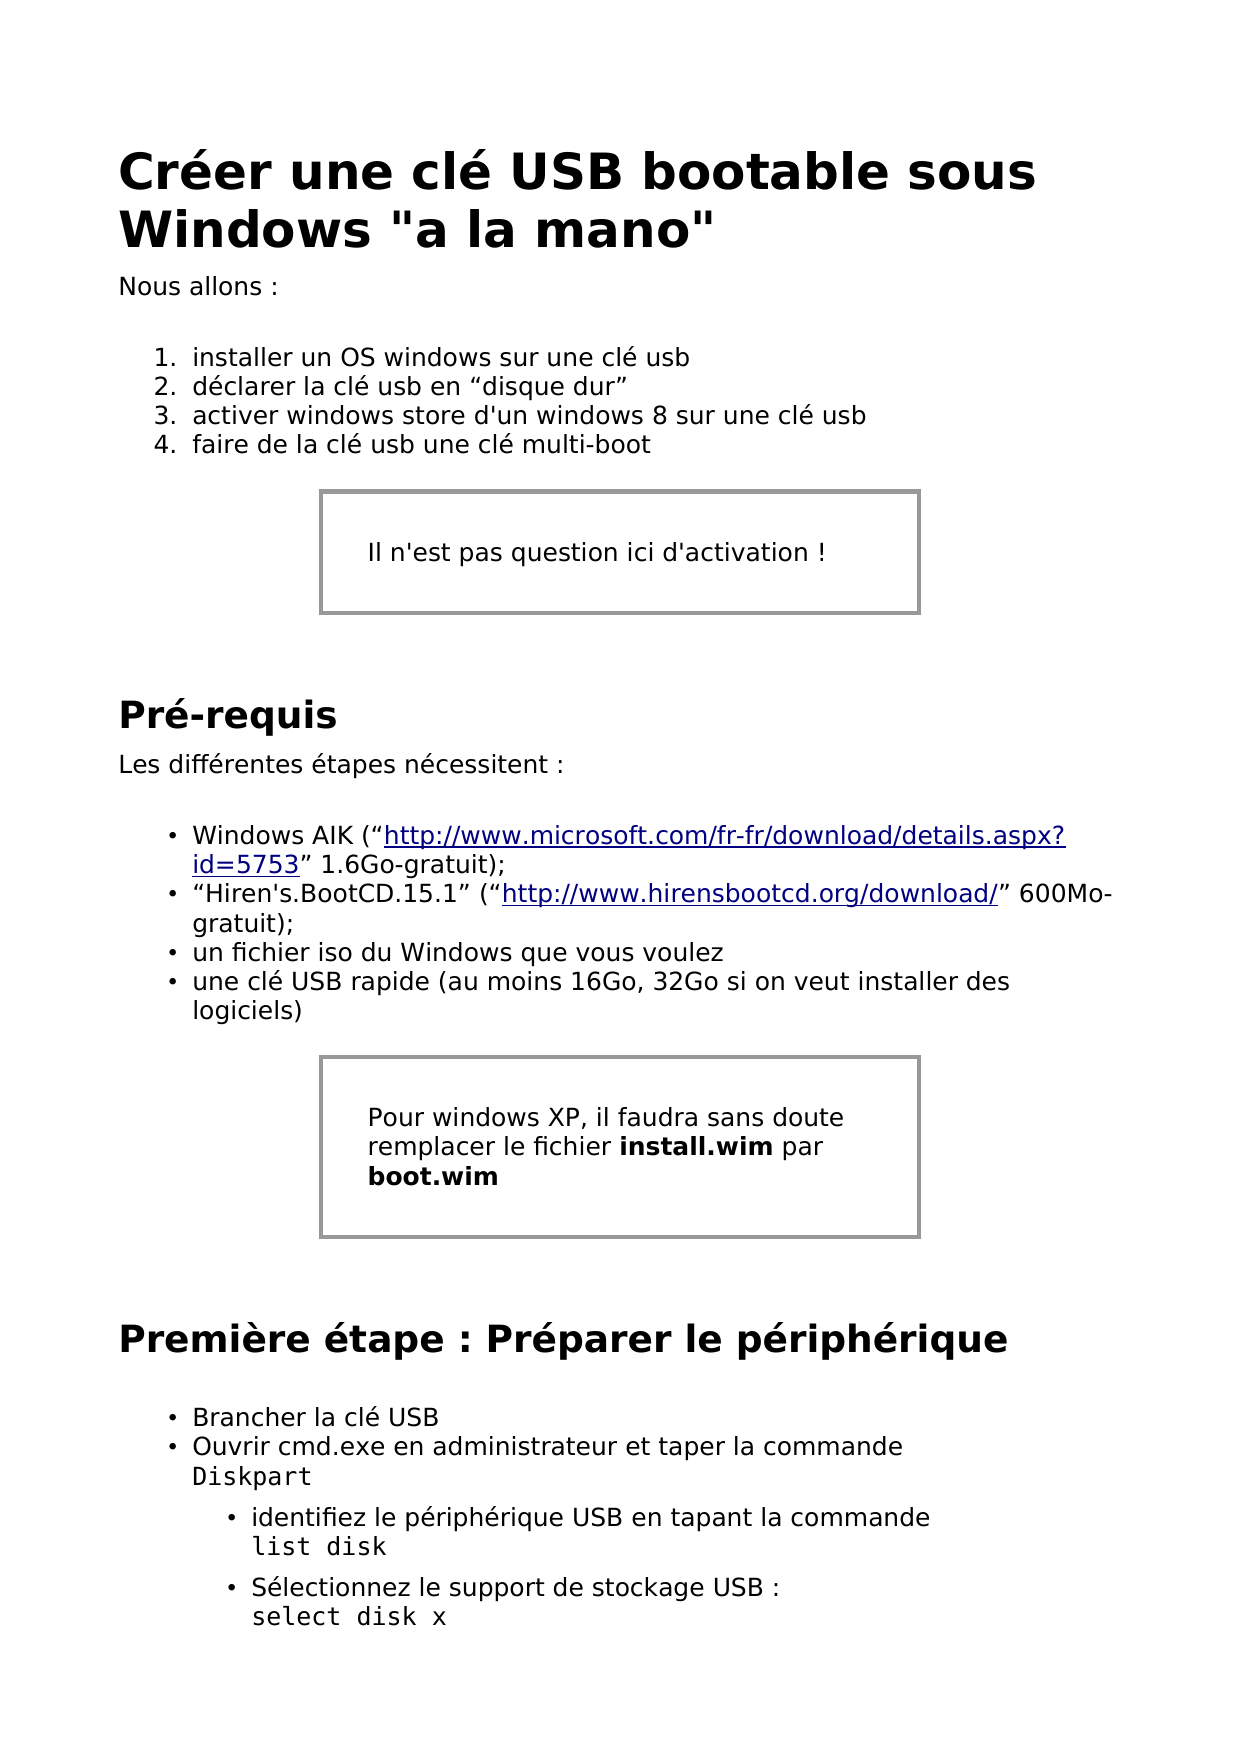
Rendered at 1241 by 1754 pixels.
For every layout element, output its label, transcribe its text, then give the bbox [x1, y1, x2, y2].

table_header Il n'est pas question ici d'activation ! [332, 503, 908, 602]
list déclarer la clé usb en “disque dur” [177, 372, 1122, 402]
list activer windows store d'un windows 8 sur une clé usb [177, 402, 1122, 431]
list select disk x [236, 1602, 1122, 1631]
list installer un OS windows sur une clé usb [177, 343, 1122, 372]
list list disk [236, 1532, 1122, 1561]
list Brancher la clé USB [177, 1403, 1122, 1433]
list Sélectionnez le support de stockage USB : [236, 1573, 1122, 1602]
list une clé USB rapide (au moins 16Go, 32Go si on veut installer des logiciels) [177, 967, 1122, 1025]
subtitle Première étape : Préparer le périphérique [118, 1318, 1122, 1361]
list un fichier iso du Windows que vous voulez [177, 938, 1122, 967]
list Ouvrir cmd.exe en administrateur et taper la commande [177, 1433, 1122, 1462]
list Diskpart [177, 1462, 1122, 1491]
subtitle Pré-requis [118, 694, 1122, 738]
text Les différentes étapes nécessitent : [118, 750, 1122, 779]
list faire de la clé usb une clé multi-boot [177, 431, 1122, 460]
subtitle Créer une clé USB bootable sous Windows "a la mano" [118, 143, 1122, 259]
table_header Pour windows XP, il faudra sans doute remplacer le fichier install.wim par boot.wim [332, 1068, 908, 1226]
list “Hiren's.BootCD.15.1” (“http://www.hirensbootcd.org/download/” 600Mo-gratuit); [177, 879, 1122, 938]
text Nous allons : [118, 272, 1122, 301]
list Windows AIK (“http://www.microsoft.com/fr-fr/download/details.aspx?id=5753” 1.6Go-gratuit); [177, 821, 1122, 879]
list identifiez le périphérique USB en tapant la commande [236, 1503, 1122, 1532]
